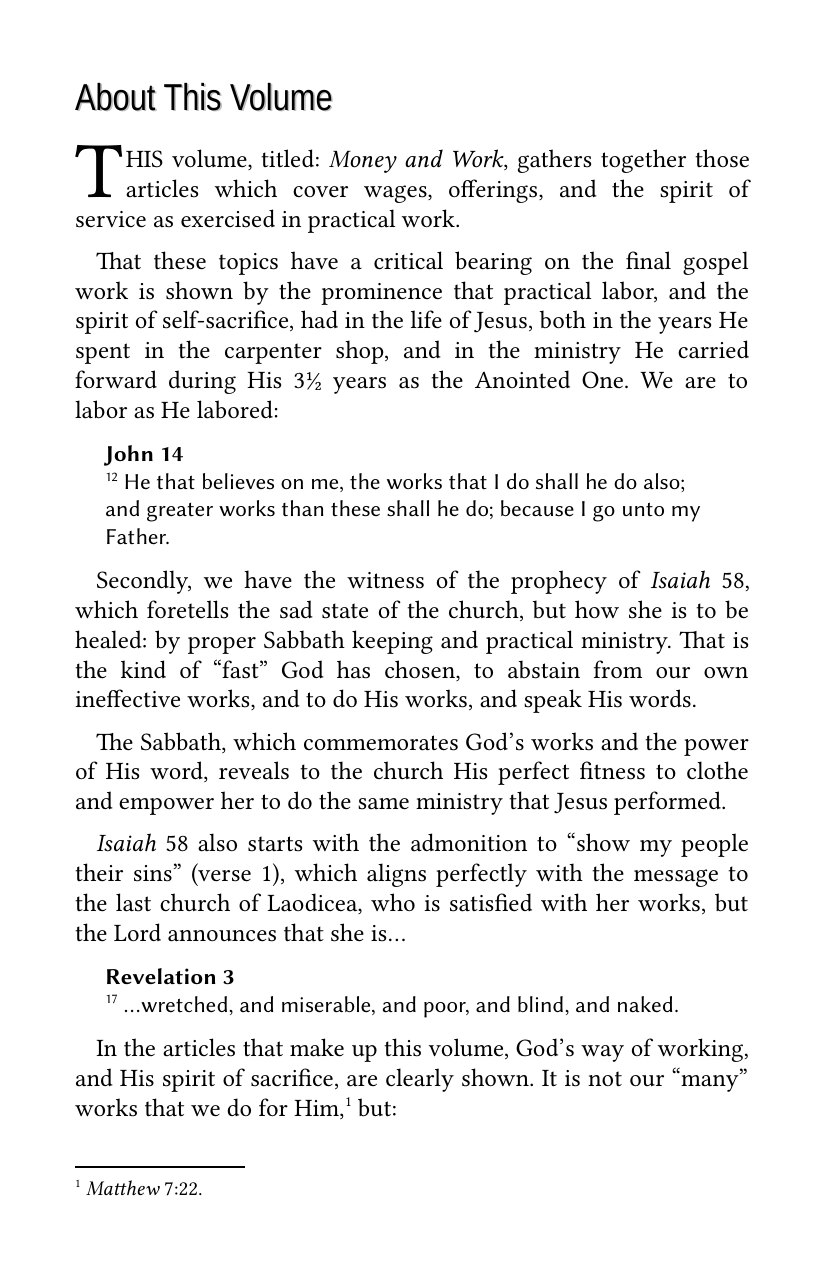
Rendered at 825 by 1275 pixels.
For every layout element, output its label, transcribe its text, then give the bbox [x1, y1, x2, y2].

text Revelation 3 [105, 964, 750, 990]
text THIS volume, titled: Money and Work, gathers together those articles which cover wages, offerings, and the spirit of service as exercised in practical work. [75, 145, 750, 233]
subtitle About This Volume [75, 75, 750, 118]
text John 14 [105, 441, 750, 467]
text That these topics have a critical bearing on the final gospel work is shown by the prominence that practical labor, and the spirit of self-sacrifice, had in the life of Jesus, both in the years He spent in the carpenter shop, and in the ministry He carried forward during His 3½ years as the Anointed One. We are to labor as He labored: [75, 247, 750, 425]
text Isaiah 58 also starts with the admonition to “show my people their sins” (verse 1), which aligns perfectly with the message to the last church of Laodicea, who is satisfied with her works, but the Lord announces that she is... [75, 829, 750, 947]
text 12 He that believes on me, the works that I do shall he do also; and greater works than these shall he do; because I go unto my Father. [105, 469, 720, 550]
text In the articles that make up this volume, God’s way of working, and His spirit of sacrifice, are clearly shown. It is not our “many” works that we do for Him, but: [75, 1034, 750, 1122]
text Secondly, we have the witness of the prophecy of Isaiah 58, which foretells the sad state of the church, but how she is to be healed: by proper Sabbath keeping and practical ministry. That is the kind of “fast” God has chosen, to abstain from our own ineffective works, and to do His works, and speak His words. [75, 566, 750, 714]
text 17 ...wretched, and miserable, and poor, and blind, and naked. [105, 991, 720, 1018]
text The Sabbath, which commemorates God’s works and the power of His word, reveals to the church His perfect fitness to clothe and empower her to do the same ministry that Jesus performed. [75, 727, 750, 816]
text Matthew 7:22. [75, 1176, 750, 1200]
